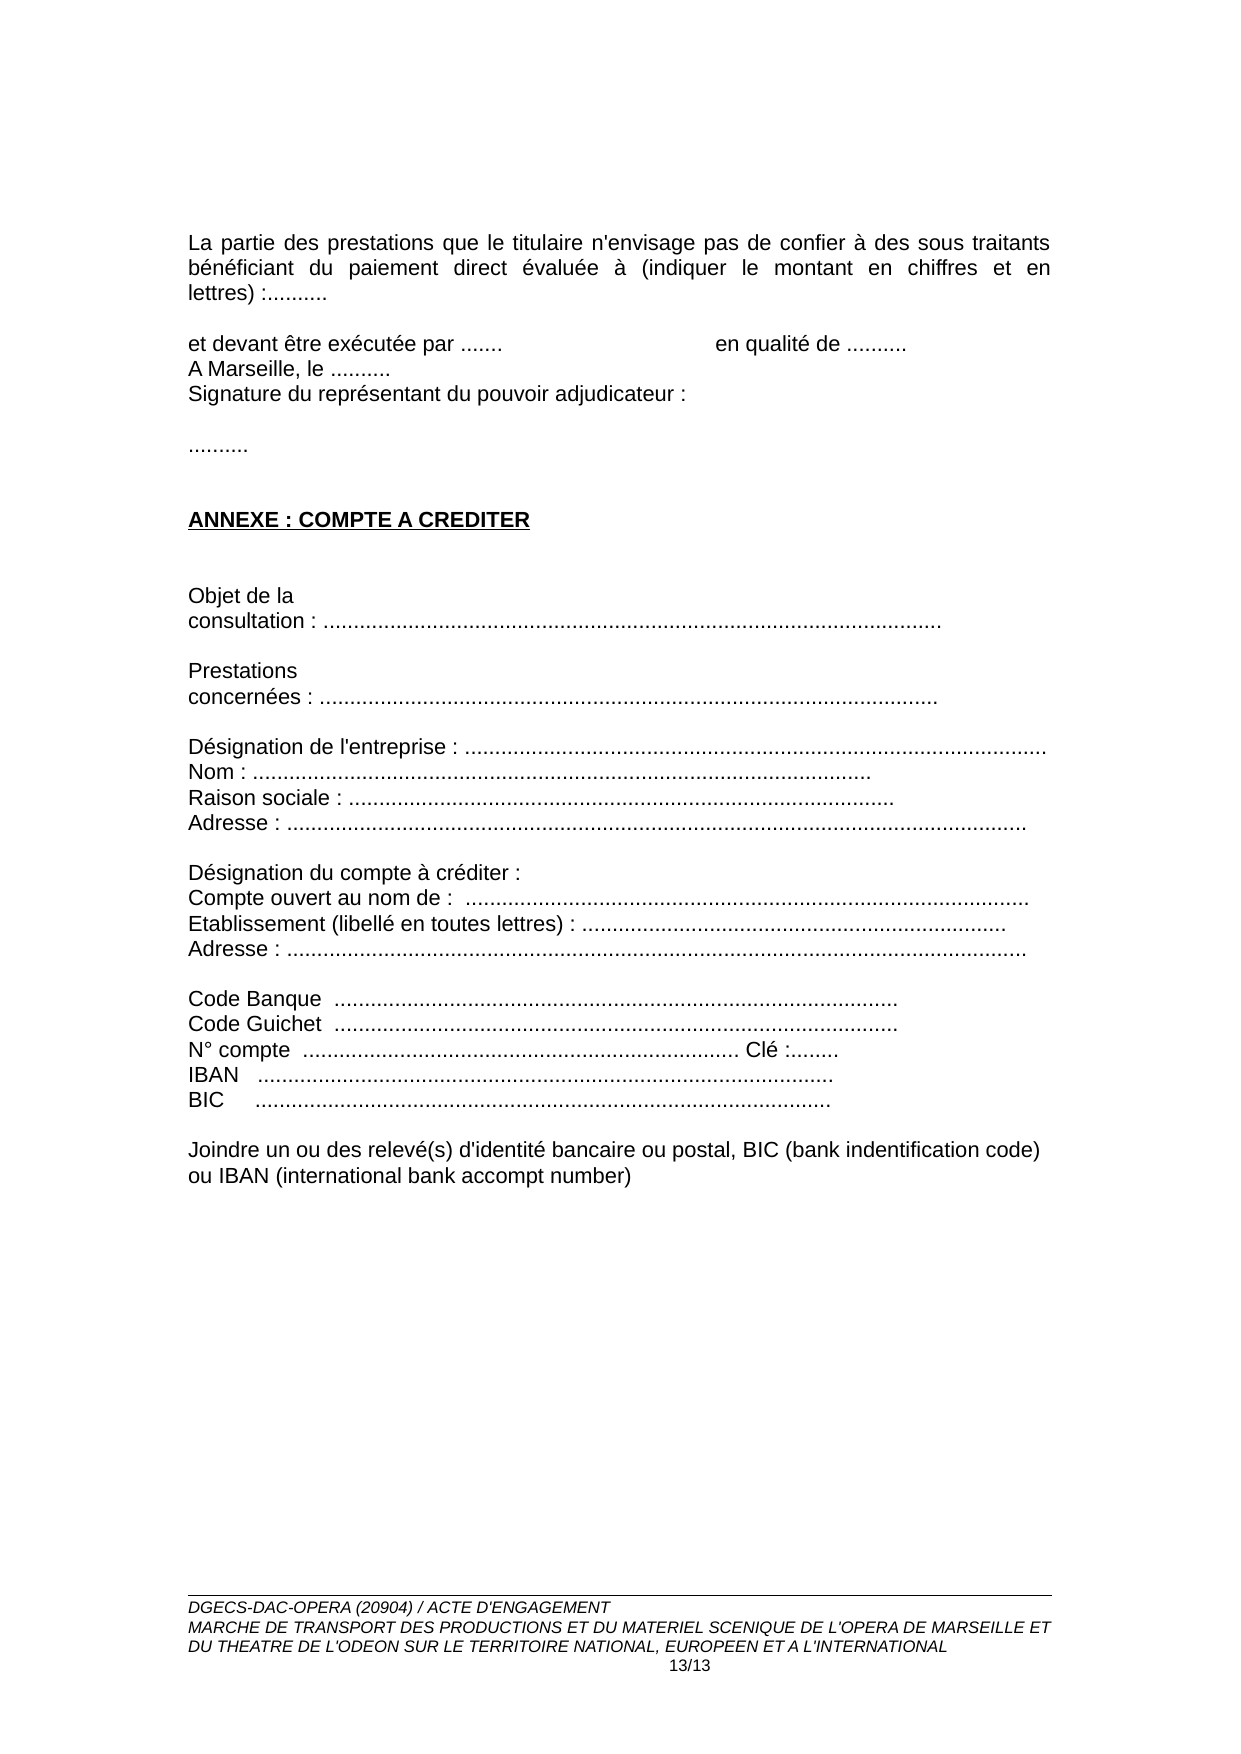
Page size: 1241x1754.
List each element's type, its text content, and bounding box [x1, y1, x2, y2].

text A Marseille, le .......... [188, 356, 1052, 381]
text Etablissement (libellé en toutes lettres) : ...................................................................... [188, 910, 1052, 936]
text Désignation du compte à créditer : [188, 860, 1052, 885]
text Adresse : .......................................................................................................................... [188, 936, 1052, 961]
text BIC ............................................................................................... [188, 1087, 1052, 1112]
text .......... [188, 431, 1052, 457]
text Compte ouvert au nom de : ............................................................................................. [188, 885, 1052, 910]
text Raison sociale : .......................................................................................... [188, 784, 1052, 809]
text Code Guichet ............................................................................................. [188, 1011, 1052, 1036]
text Adresse : .......................................................................................................................... [188, 809, 1052, 835]
text La partie des prestations que le titulaire n'envisage pas de confier à des sous traitants bénéficiant du paiement direct évaluée à (indiquer le montant en chiffres et en lettres) :.......... [188, 230, 1052, 305]
text ANNEXE : COMPTE A CREDITER [188, 507, 1052, 532]
text Signature du représentant du pouvoir adjudicateur : [188, 381, 1052, 406]
text Prestations concernées : ...................................................................................................... [188, 658, 1052, 709]
text Désignation de l'entreprise : ................................................................................................ [188, 734, 1052, 759]
text et devant être exécutée par ....... en qualité de .......... [188, 331, 1052, 356]
text Code Banque ............................................................................................. [188, 986, 1052, 1011]
text IBAN ............................................................................................... [188, 1062, 1052, 1087]
text Joindre un ou des relevé(s) d'identité bancaire ou postal, BIC (bank indentification code) ou IBAN (international bank accompt number) [188, 1137, 1052, 1188]
text Nom : ...................................................................................................... [188, 759, 1052, 784]
text Objet de la consultation : ...................................................................................................... [188, 583, 1052, 633]
text N° compte ........................................................................ Clé :........ [188, 1036, 1052, 1062]
